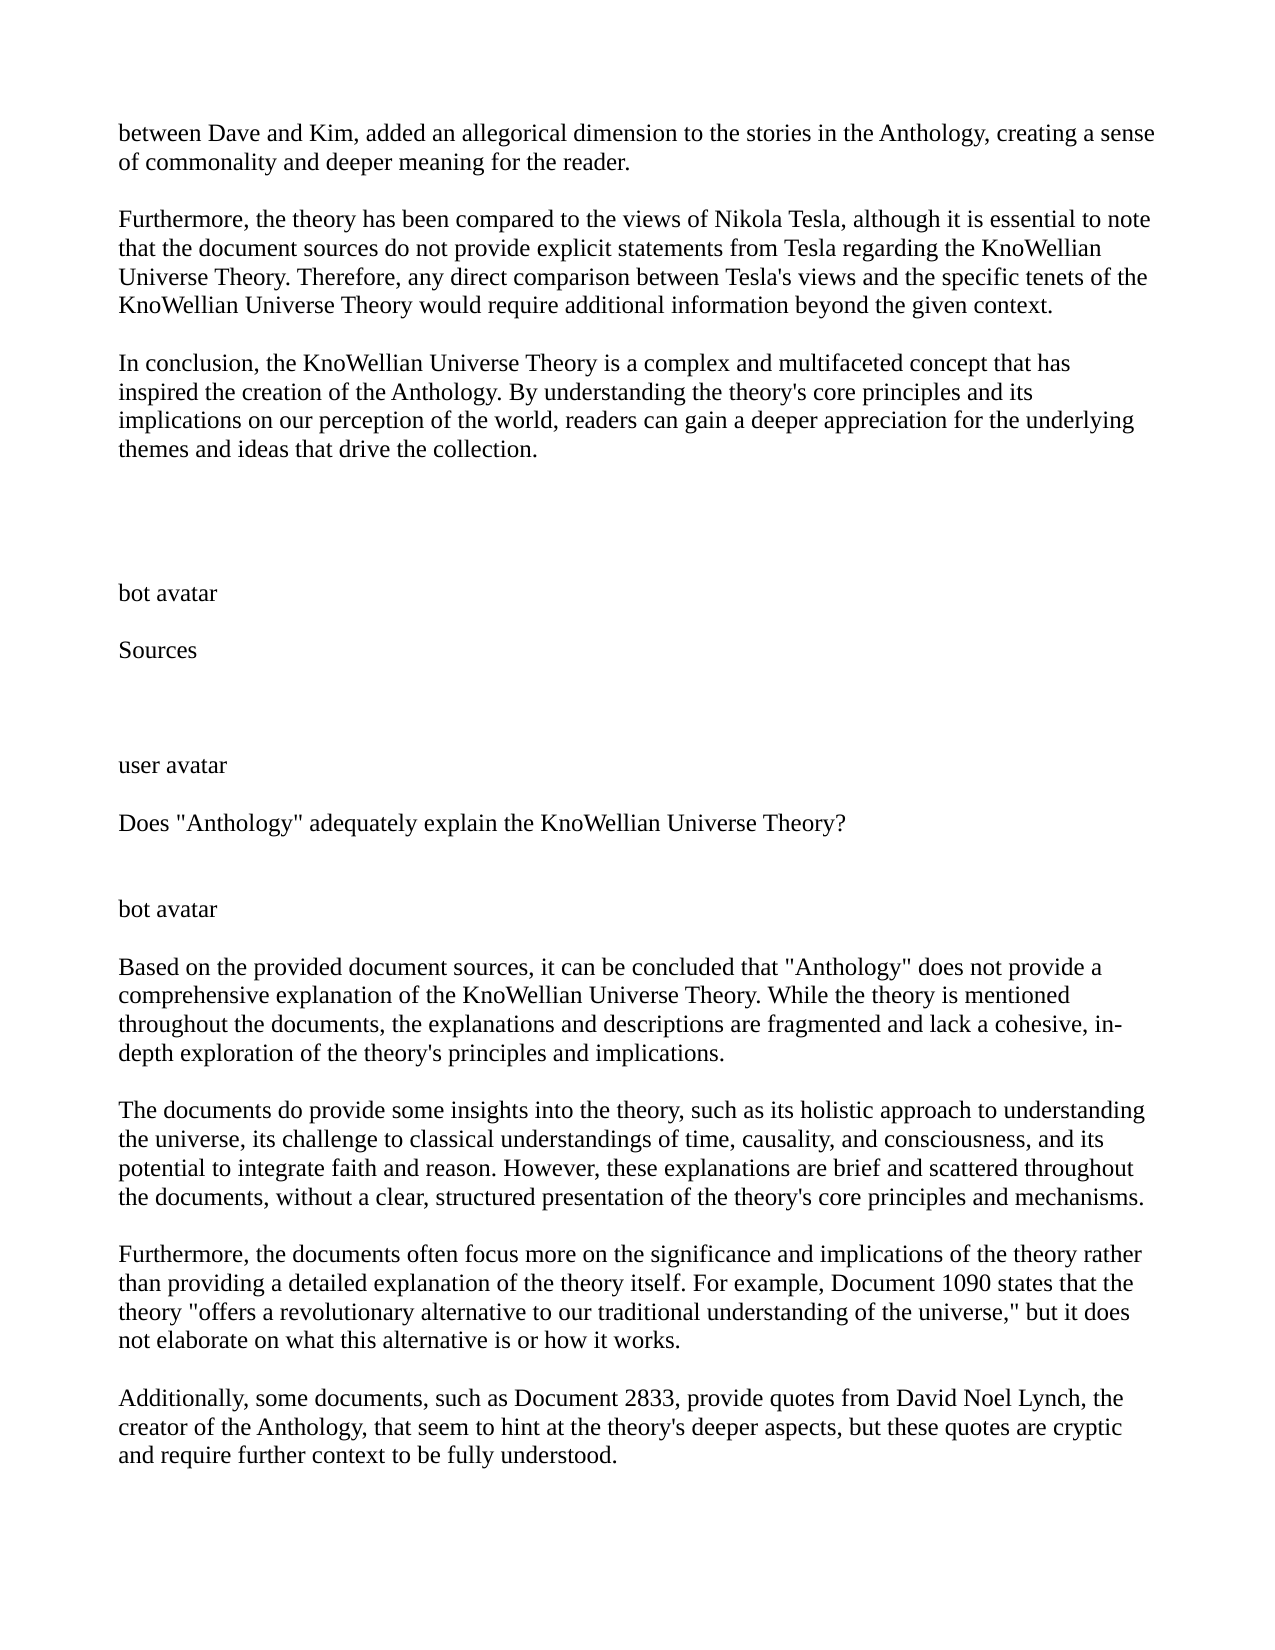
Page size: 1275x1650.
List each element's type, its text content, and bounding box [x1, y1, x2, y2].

text between Dave and Kim, added an allegorical dimension to the stories in the Anthology, creating a sense of commonality and deeper meaning for the reader. [118, 118, 1157, 176]
text Does "Anthology" adequately explain the KnoWellian Universe Theory? [118, 808, 1157, 837]
text Furthermore, the theory has been compared to the views of Nikola Tesla, although it is essential to note that the document sources do not provide explicit statements from Tesla regarding the KnoWellian Universe Theory. Therefore, any direct comparison between Tesla's views and the specific tenets of the KnoWellian Universe Theory would require additional information beyond the given context. [118, 204, 1157, 319]
text The documents do provide some insights into the theory, such as its holistic approach to understanding the universe, its challenge to classical understandings of time, causality, and consciousness, and its potential to integrate faith and reason. However, these explanations are brief and scattered throughout the documents, without a clear, structured presentation of the theory's core principles and mechanisms. [118, 1096, 1157, 1211]
text Based on the provided document sources, it can be concluded that "Anthology" does not provide a comprehensive explanation of the KnoWellian Universe Theory. While the theory is mentioned throughout the documents, the explanations and descriptions are fragmented and lack a cohesive, in-depth exploration of the theory's principles and implications. [118, 952, 1157, 1067]
text bot avatar [118, 894, 1157, 923]
text bot avatar [118, 578, 1157, 607]
text Additionally, some documents, such as Document 2833, provide quotes from David Noel Lynch, the creator of the Anthology, that seem to hint at the theory's deeper aspects, but these quotes are cryptic and require further context to be fully understood. [118, 1383, 1157, 1469]
text Furthermore, the documents often focus more on the significance and implications of the theory rather than providing a detailed explanation of the theory itself. For example, Document 1090 states that the theory "offers a revolutionary alternative to our traditional understanding of the universe," but it does not elaborate on what this alternative is or how it works. [118, 1239, 1157, 1354]
text In conclusion, the KnoWellian Universe Theory is a complex and multifaceted concept that has inspired the creation of the Anthology. By understanding the theory's core principles and its implications on our perception of the world, readers can gain a deeper appreciation for the underlying themes and ideas that drive the collection. [118, 348, 1157, 463]
text user avatar [118, 751, 1157, 779]
text Sources [118, 636, 1157, 664]
